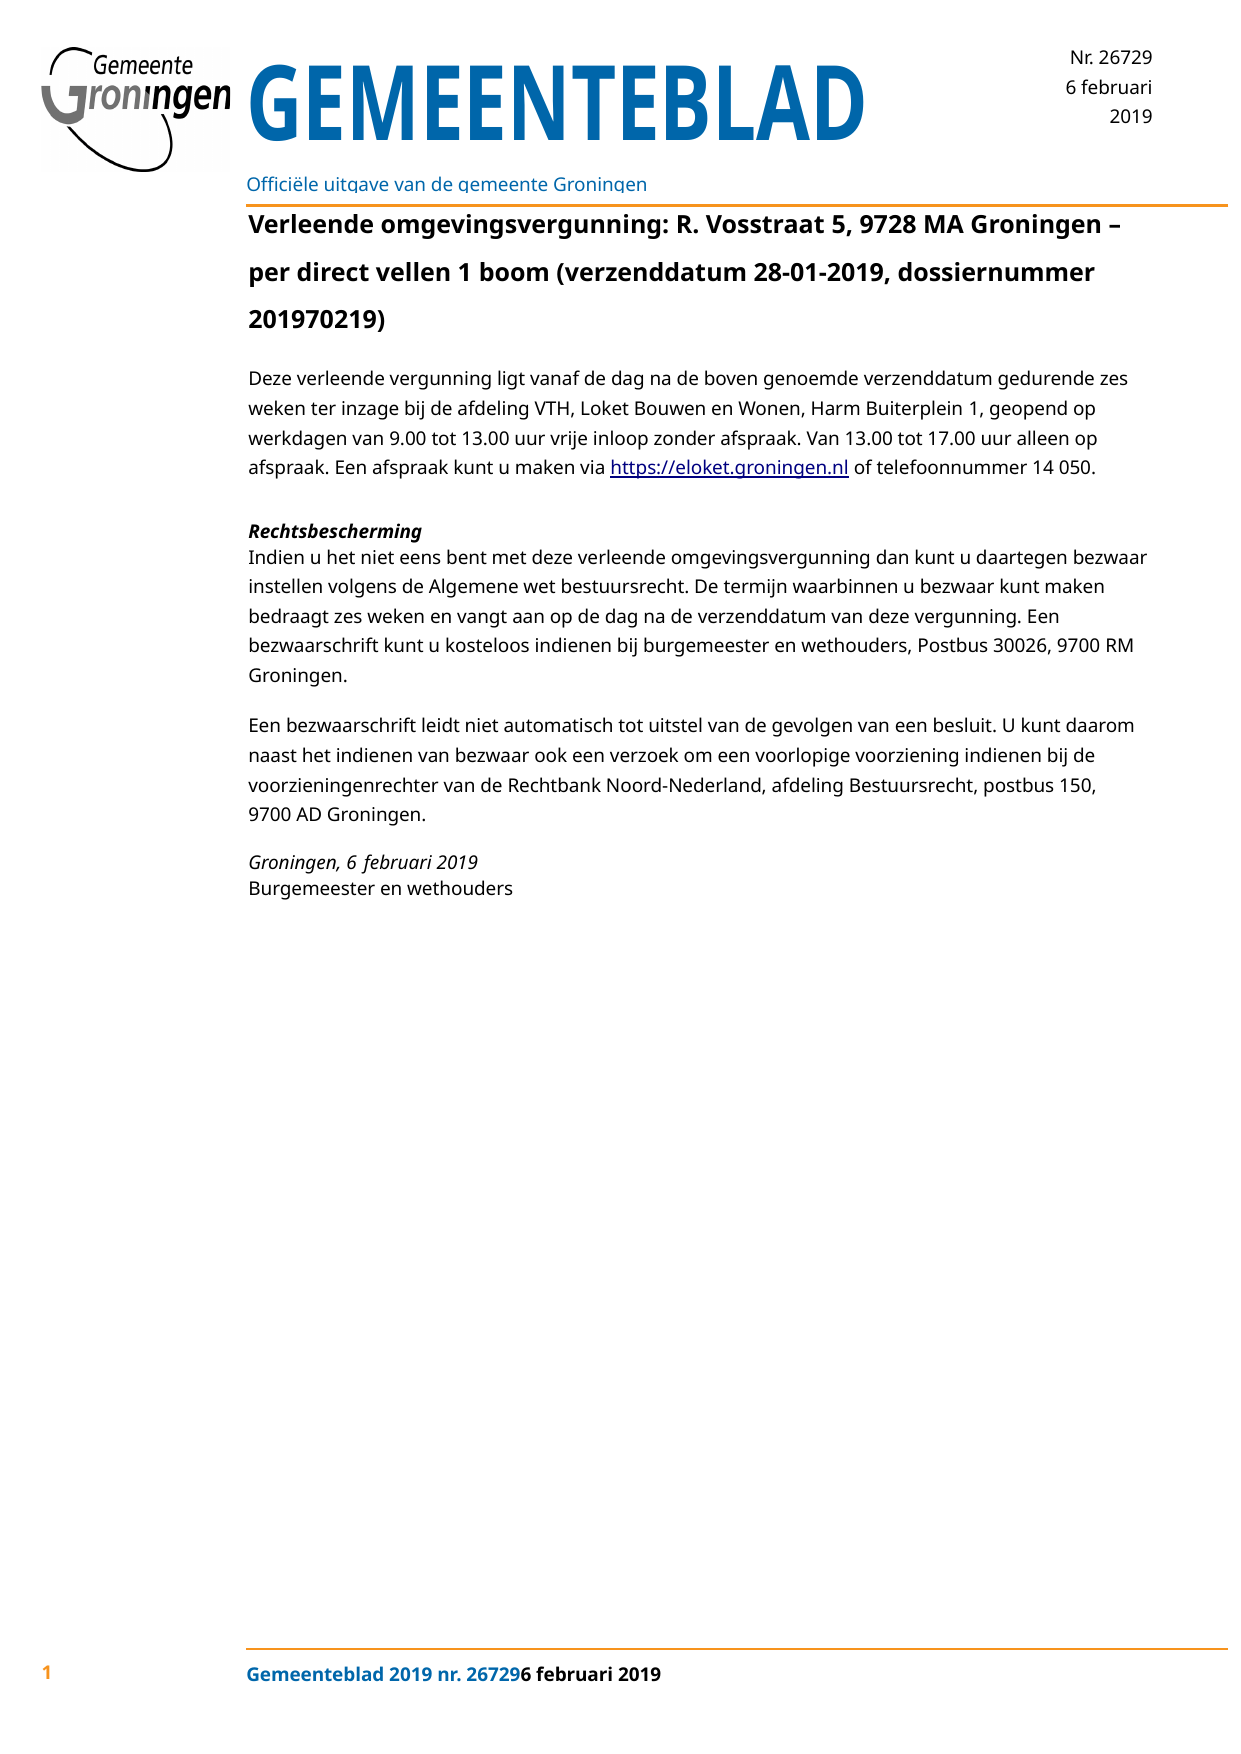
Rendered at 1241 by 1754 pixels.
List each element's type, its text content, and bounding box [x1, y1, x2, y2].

picture [41, 47, 231, 172]
text Deze verleende vergunning ligt vanaf de dag na de boven genoemde verzenddatum gedurende zes weken ter inzage bij de afdeling VTH, Loket Bouwen en Wonen, Harm Buiterplein 1, geopend op werkdagen van 9.00 tot 13.00 uur vrije inloop zonder afspraak. Van 13.00 tot 17.00 uur alleen op afspraak. Een afspraak kunt u maken via https://eloket.groningen.nl of telefoonnummer 14 050. [248, 366, 1152, 480]
text Een bezwaarschrift leidt niet automatisch tot uitstel van de gevolgen van een besluit. U kunt daarom naast het indienen van bezwaar ook een verzoek om een voorlopige voorziening indienen bij de voorzieningenrechter van de Rechtbank Noord-Nederland, afdeling Bestuursrecht, postbus 150, 9700 AD Groningen. [248, 713, 1152, 827]
text Indien u het niet eens bent met deze verleende omgevingsvergunning dan kunt u daartegen bezwaar instellen volgens de Algemene wet bestuursrecht. De termijn waarbinnen u bezwaar kunt maken bedraagt zes weken en vangt aan op de dag na de verzenddatum van deze vergunning. Een bezwaarschrift kunt u kosteloos indienen bij burgemeester en wethouders, Postbus 30026, 9700 RM Groningen. [248, 544, 1152, 688]
text Rechtsbescherming [248, 518, 1152, 544]
text Burgemeester en wethouders [248, 875, 1152, 901]
text Groningen, 6 februari 2019 [248, 849, 1152, 875]
text Verleende omgevingsvergunning: R. Vosstraat 5, 9728 MA Groningen – per direct vellen 1 boom (verzenddatum 28-01-2019, dossiernummer 201970219) [248, 207, 1152, 336]
